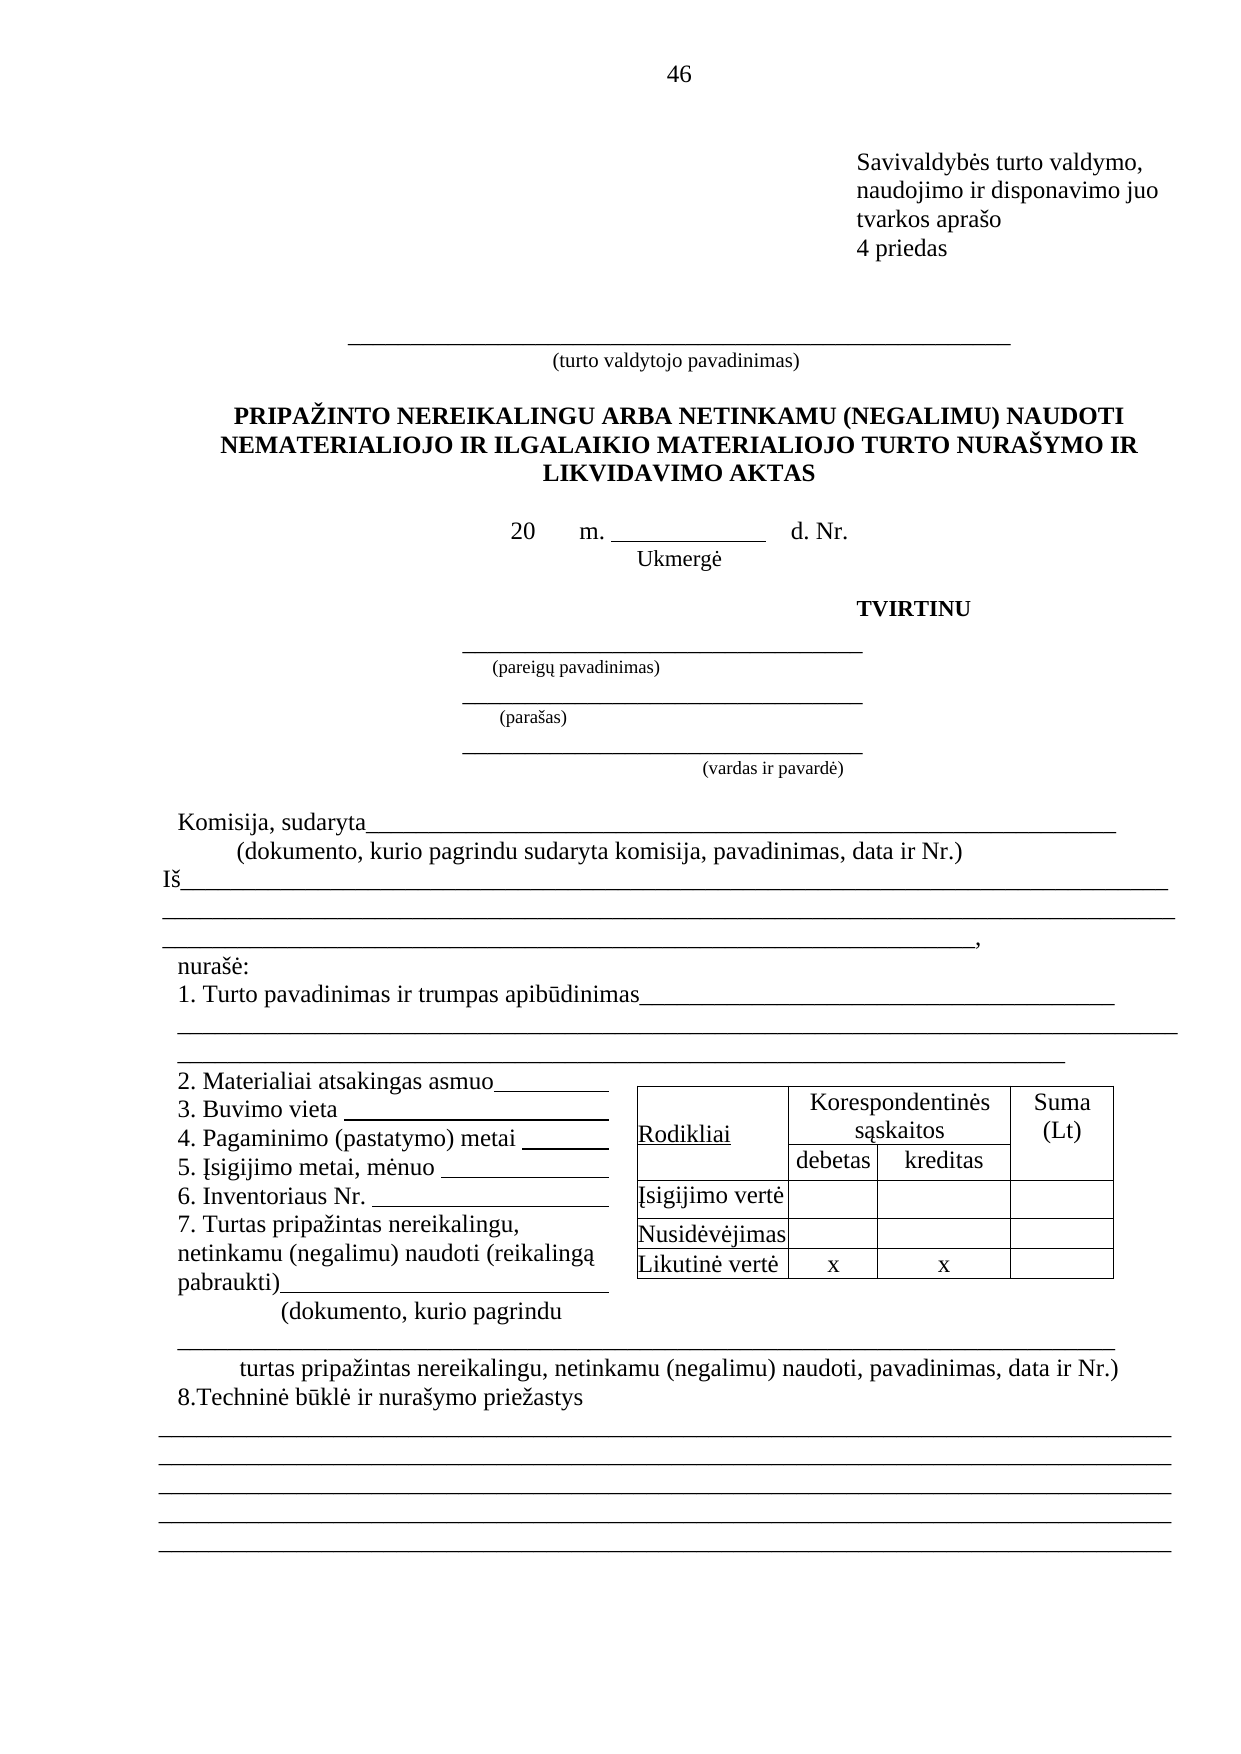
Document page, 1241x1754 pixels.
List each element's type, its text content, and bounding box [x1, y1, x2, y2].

text nurašė: [162, 951, 1181, 979]
table_cell debetas [789, 1145, 877, 1179]
text netinkamu (negalimu) naudoti (reikalingą [162, 1238, 609, 1267]
text (parašas) [162, 706, 1181, 728]
table_cell Nusidėvėjimas [638, 1219, 788, 1248]
table_cell [878, 1181, 1010, 1218]
table_cell [789, 1181, 877, 1218]
text naudojimo ir disponavimo juo [856, 176, 1181, 204]
text _________________________________________________________________________________ [158, 1468, 1181, 1497]
table_cell [1011, 1181, 1113, 1218]
text (vardas ir pavardė) [462, 757, 1181, 778]
text (turto valdytojo pavadinimas) [477, 348, 1181, 372]
text _______________________________________________________________________ [162, 1037, 1181, 1066]
text Ukmergė [177, 545, 1181, 571]
table_cell [789, 1219, 877, 1248]
text 8.Techninė būklė ir nurašymo priežastys [162, 1382, 1181, 1411]
text (pareigų pavadinimas) [162, 656, 1181, 678]
text _________________________________________________________________, [162, 922, 1181, 951]
text [1136, 1094, 1181, 1123]
text turtas pripažintas nereikalingu, netinkamu (negalimu) naudoti, pavadinimas, data ir Nr.) [177, 1353, 1181, 1382]
text TVIRTINU [721, 595, 1181, 621]
table_header Rodikliai [638, 1087, 788, 1179]
text [1136, 1209, 1181, 1238]
table_cell Likutinė vertė [638, 1249, 788, 1278]
table_header Suma (Lt) [1011, 1087, 1113, 1179]
text _________________________________________________________________________________ [162, 893, 1181, 922]
text Iš_______________________________________________________________________________ [162, 864, 1181, 893]
text 2. Materialiai atsakingas asmuo [162, 1066, 1181, 1094]
text Komisija, sudaryta____________________________________________________________ [162, 807, 1181, 836]
text [611, 1078, 1134, 1293]
text PRIPAŽINTO NEREIKALINGU ARBA NETINKAMU (NEGALIMU) NAUDOTI NEMATERIALIOJO IR ILGALAIKIO MATERIALIOJO TURTO NURAŠYMO IR LIKVIDAVIMO AKTAS [177, 401, 1181, 487]
text Savivaldybės turto valdymo, [856, 147, 1181, 176]
text 6. Inventoriaus Nr. [162, 1181, 609, 1209]
text 5. Įsigijimo metai, mėnuo [162, 1152, 609, 1181]
text _________________________________________________________________________________ [158, 1439, 1181, 1468]
text 3. Buvimo vieta [162, 1094, 609, 1123]
text _________________________________________________________________________________ [158, 1497, 1181, 1526]
text 4. Pagaminimo (pastatymo) metai [162, 1123, 609, 1152]
text ________________________________ [162, 627, 1181, 656]
text [1136, 1123, 1181, 1152]
text ___________________________________________________________________________ [177, 1324, 1181, 1353]
table_cell x [878, 1249, 1010, 1278]
text 1. Turto pavadinimas ir trumpas apibūdinimas______________________________________ [162, 979, 1181, 1008]
text 7. Turtas pripažintas nereikalingu, [162, 1209, 609, 1238]
text pabraukti) [162, 1267, 1181, 1296]
text ________________________________ [162, 728, 1181, 757]
table_cell Įsigijimo vertė [638, 1181, 788, 1218]
text (dokumento, kurio pagrindu [281, 1296, 1181, 1324]
table_cell [878, 1219, 1010, 1248]
text _____________________________________________________ [177, 319, 1181, 348]
text _________________________________________________________________________________ [158, 1526, 1181, 1554]
table_header Korespondentinės sąskaitos [789, 1087, 1010, 1144]
table_cell x [789, 1249, 877, 1278]
text ________________________________________________________________________________ [162, 1008, 1181, 1037]
text (dokumento, kurio pagrindu sudaryta komisija, pavadinimas, data ir Nr.) [162, 836, 1181, 864]
table_cell kreditas [878, 1145, 1010, 1179]
table_cell [1011, 1219, 1113, 1248]
text [1136, 1238, 1181, 1267]
text _________________________________________________________________________________ [158, 1411, 1181, 1439]
text 4 priedas [856, 233, 1181, 262]
text tvarkos aprašo [856, 204, 1181, 233]
text 20 m. d. Nr. [162, 516, 1181, 545]
text [1136, 1181, 1181, 1209]
text [1136, 1152, 1181, 1181]
table_cell [1011, 1249, 1113, 1278]
text ________________________________ [162, 678, 1181, 706]
